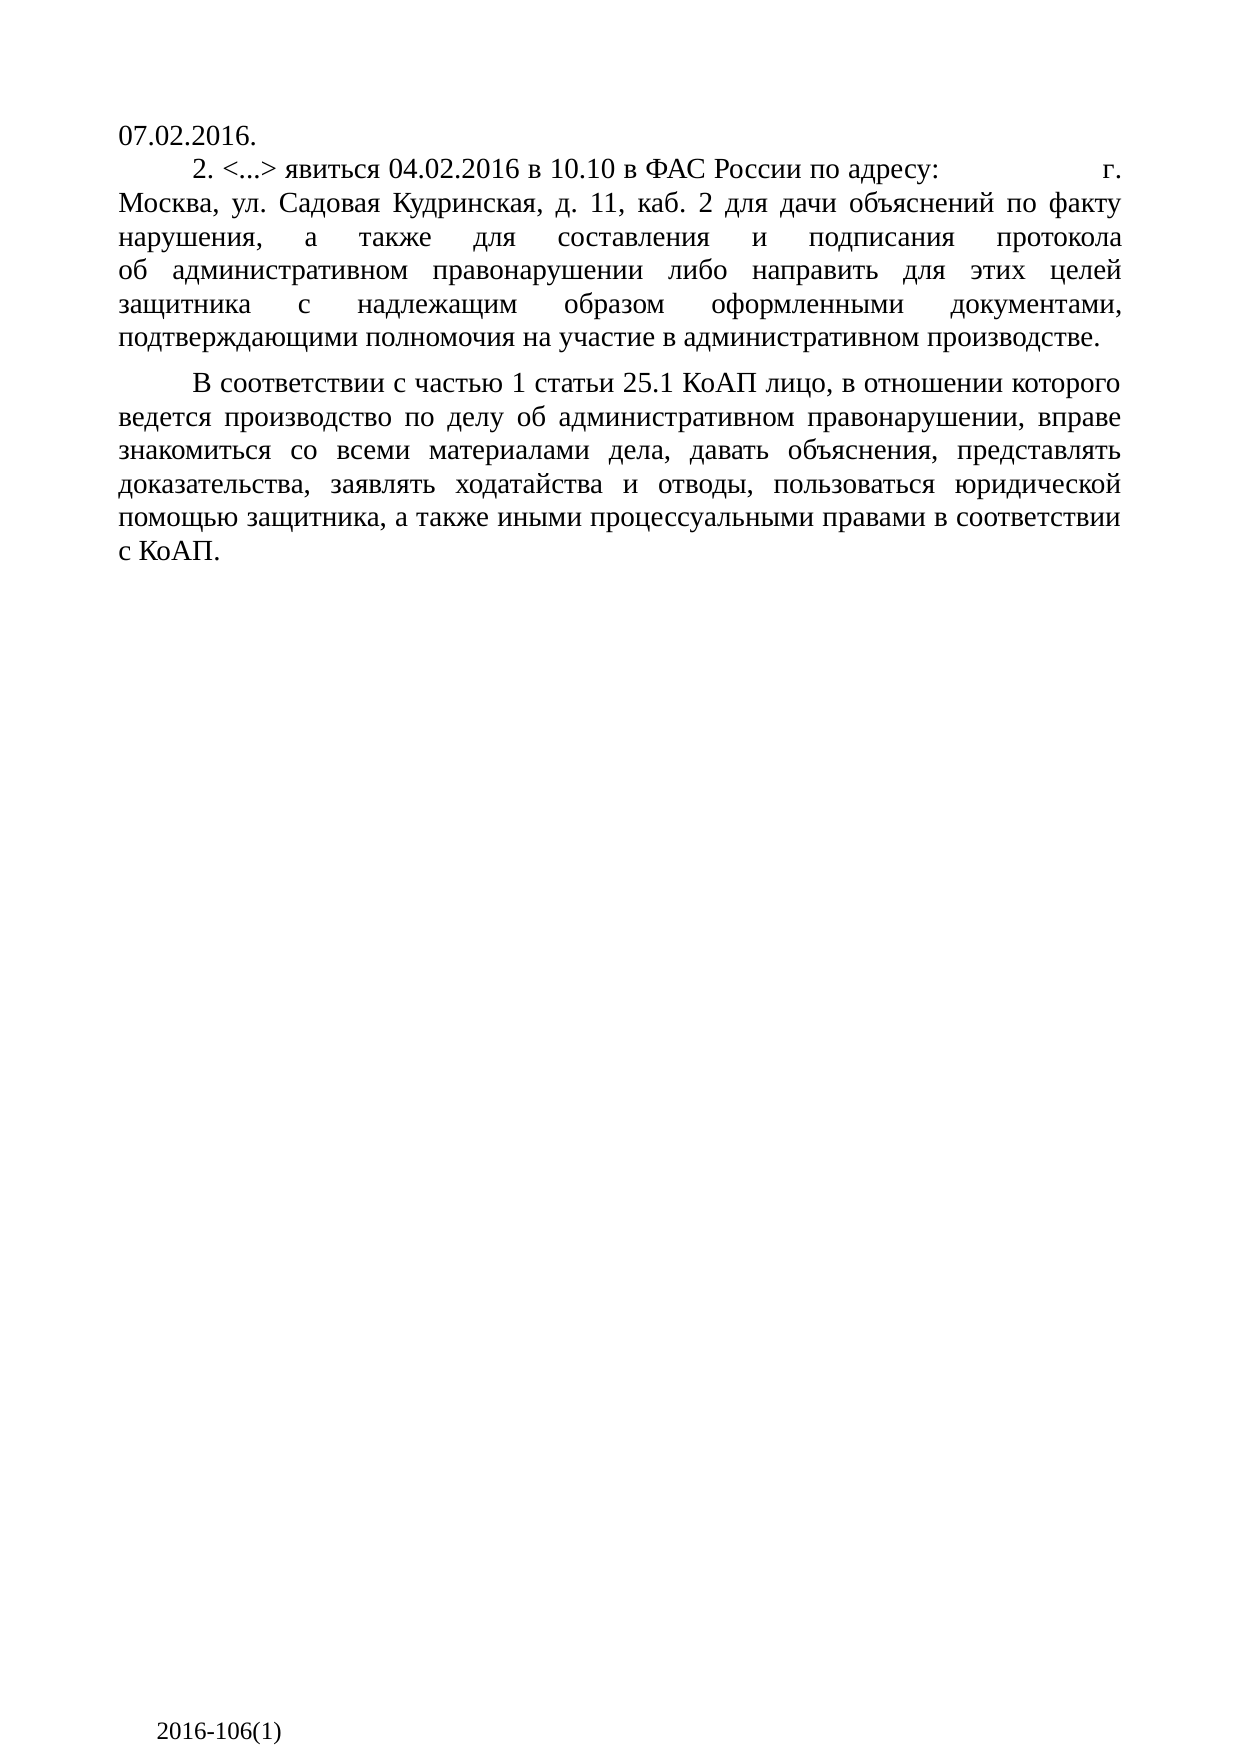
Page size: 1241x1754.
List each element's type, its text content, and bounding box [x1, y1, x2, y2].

text В соответствии с частью 1 статьи 25.1 КоАП лицо, в отношении которого ведется производство по делу об административном правонарушении, вправе знакомиться со всеми материалами дела, давать объяснения, представлять доказательства, заявлять ходатайства и отводы, пользоваться юридической помощью защитника, а также иными процессуальными правами в соответствии с КоАП. [118, 365, 1122, 567]
text 07.02.2016. [118, 118, 1122, 152]
text 2. <...> явиться 04.02.2016 в 10.10 в ФАС России по адресу: г. Москва, ул. Садовая Кудринская, д. 11, каб. 2 для дачи объяснений по факту нарушения, а также для составления и подписания протокола об административном правонарушении либо направить для этих целей защитника с надлежащим образом оформленными документами, подтверждающими полномочия на участие в административном производстве. [118, 152, 1122, 353]
